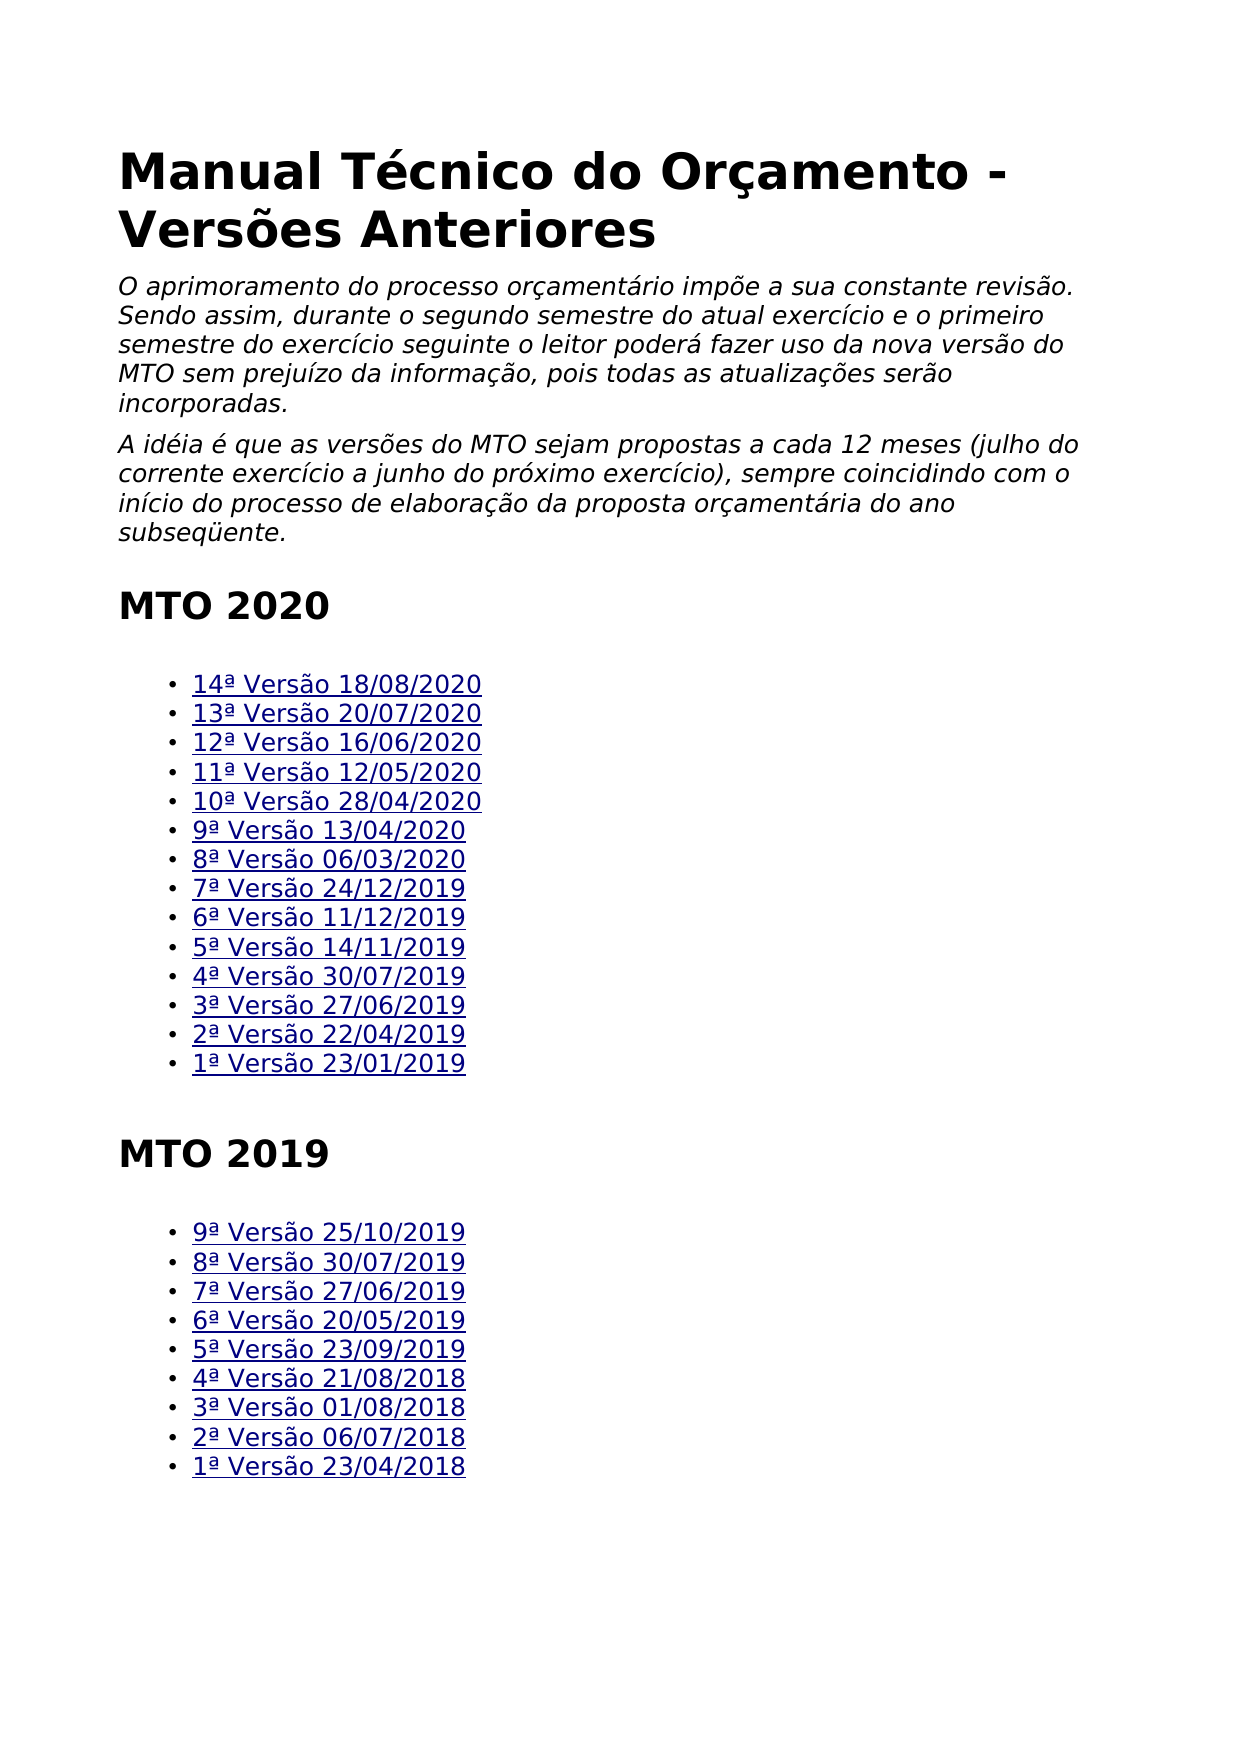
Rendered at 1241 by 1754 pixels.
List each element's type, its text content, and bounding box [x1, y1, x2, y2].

subtitle MTO 2020 [118, 584, 1122, 628]
text A idéia é que as versões do MTO sejam propostas a cada 12 meses (julho do corrente exercício a junho do próximo exercício), sempre coincidindo com o início do processo de elaboração da proposta orçamentária do ano subseqüente. [118, 430, 1122, 547]
list 4ª Versão 30/07/2019 [177, 962, 1122, 991]
list 6ª Versão 11/12/2019 [177, 903, 1122, 933]
list 5ª Versão 14/11/2019 [177, 933, 1122, 962]
list 7ª Versão 27/06/2019 [177, 1277, 1122, 1306]
list 10ª Versão 28/04/2020 [177, 787, 1122, 816]
list 9ª Versão 25/10/2019 [177, 1219, 1122, 1248]
subtitle Manual Técnico do Orçamento - Versões Anteriores [118, 143, 1122, 259]
list 6ª Versão 20/05/2019 [177, 1306, 1122, 1335]
list 1ª Versão 23/04/2018 [177, 1452, 1122, 1481]
list 5ª Versão 23/09/2019 [177, 1335, 1122, 1364]
list 13ª Versão 20/07/2020 [177, 699, 1122, 728]
list 14ª Versão 18/08/2020 [177, 670, 1122, 699]
subtitle MTO 2019 [118, 1133, 1122, 1177]
list 3ª Versão 27/06/2019 [177, 991, 1122, 1020]
list 8ª Versão 30/07/2019 [177, 1248, 1122, 1277]
list 8ª Versão 06/03/2020 [177, 845, 1122, 874]
list 9ª Versão 13/04/2020 [177, 816, 1122, 845]
list 2ª Versão 06/07/2018 [177, 1423, 1122, 1452]
list 4ª Versão 21/08/2018 [177, 1364, 1122, 1394]
list 3ª Versão 01/08/2018 [177, 1394, 1122, 1423]
list 7ª Versão 24/12/2019 [177, 874, 1122, 903]
list 11ª Versão 12/05/2020 [177, 758, 1122, 787]
list 1ª Versão 23/01/2019 [177, 1049, 1122, 1078]
text O aprimoramento do processo orçamentário impõe a sua constante revisão. Sendo assim, durante o segundo semestre do atual exercício e o primeiro semestre do exercício seguinte o leitor poderá fazer uso da nova versão do MTO sem prejuízo da informação, pois todas as atualizações serão incorporadas. [118, 272, 1122, 418]
list 12ª Versão 16/06/2020 [177, 728, 1122, 758]
list 2ª Versão 22/04/2019 [177, 1020, 1122, 1049]
